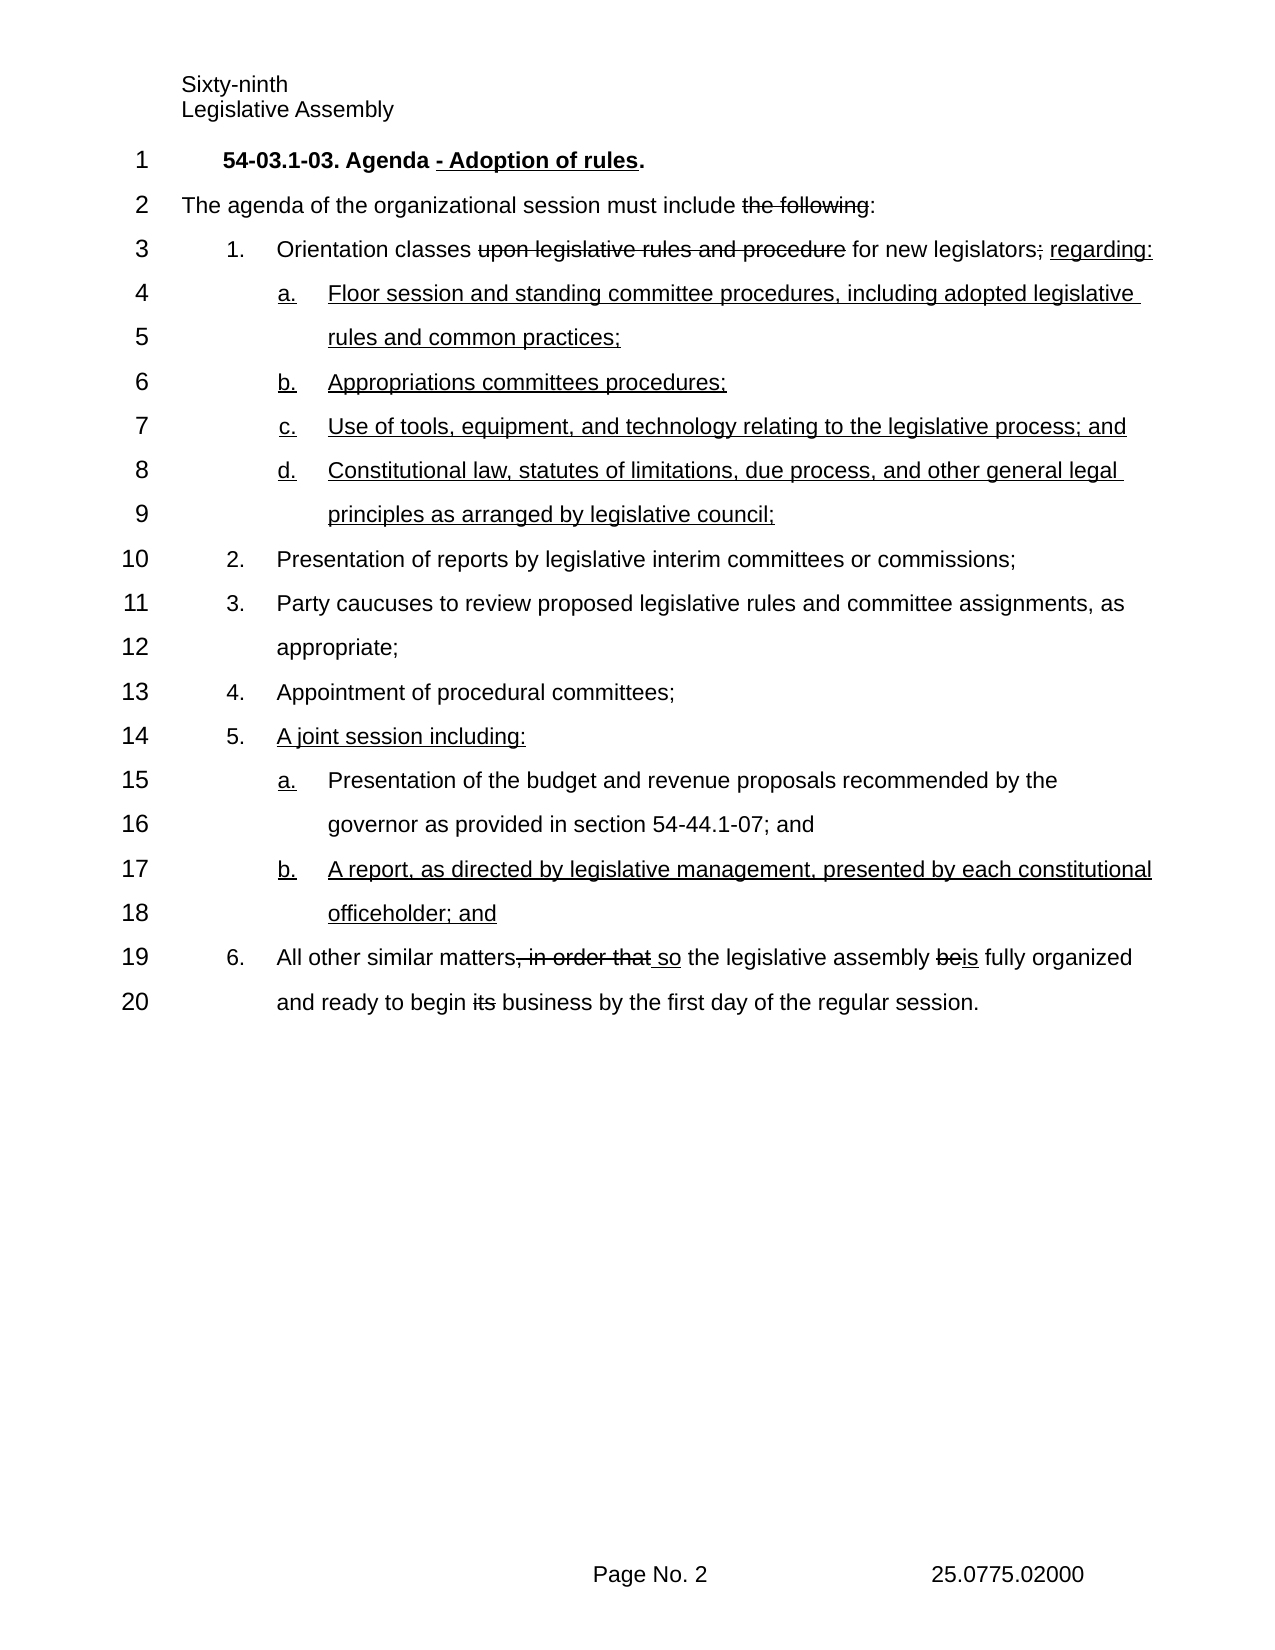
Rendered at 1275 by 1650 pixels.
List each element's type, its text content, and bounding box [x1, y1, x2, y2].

subtitle 54‑03.1‑03. Agenda - Adoption of rules. [181, 133, 1154, 178]
text 5. A joint session including: [181, 709, 1154, 753]
text 3. Party caucuses to review proposed legislative rules and committee assignments, as appropriate; [181, 576, 1154, 664]
text a. Presentation of the budget and revenue proposals recommended by the governor as provided in section 54‑44.1‑07; and [181, 753, 1154, 842]
text 6. All other similar matters, in order that so the legislative assembly beis fully organized and ready to begin its business by the first day of the regular session. [181, 930, 1154, 1019]
text a. Floor session and standing committee procedures, including adopted legislative rules and common practices; [181, 266, 1154, 355]
text 4. Appointment of procedural committees; [181, 664, 1154, 709]
text The agenda of the organizational session must include the following: [181, 178, 1154, 222]
text b. A report, as directed by legislative management, presented by each constitutional officeholder; and [181, 842, 1154, 930]
text 2. Presentation of reports by legislative interim committees or commissions; [181, 532, 1154, 576]
text 1. Orientation classes upon legislative rules and procedure for new legislators; regarding: [181, 222, 1154, 266]
text d. Constitutional law, statutes of limitations, due process, and other general legal principles as arranged by legislative council; [181, 443, 1154, 532]
text c. Use of tools, equipment, and technology relating to the legislative process; and [181, 399, 1154, 443]
text b. Appropriations committees procedures; [181, 355, 1154, 399]
